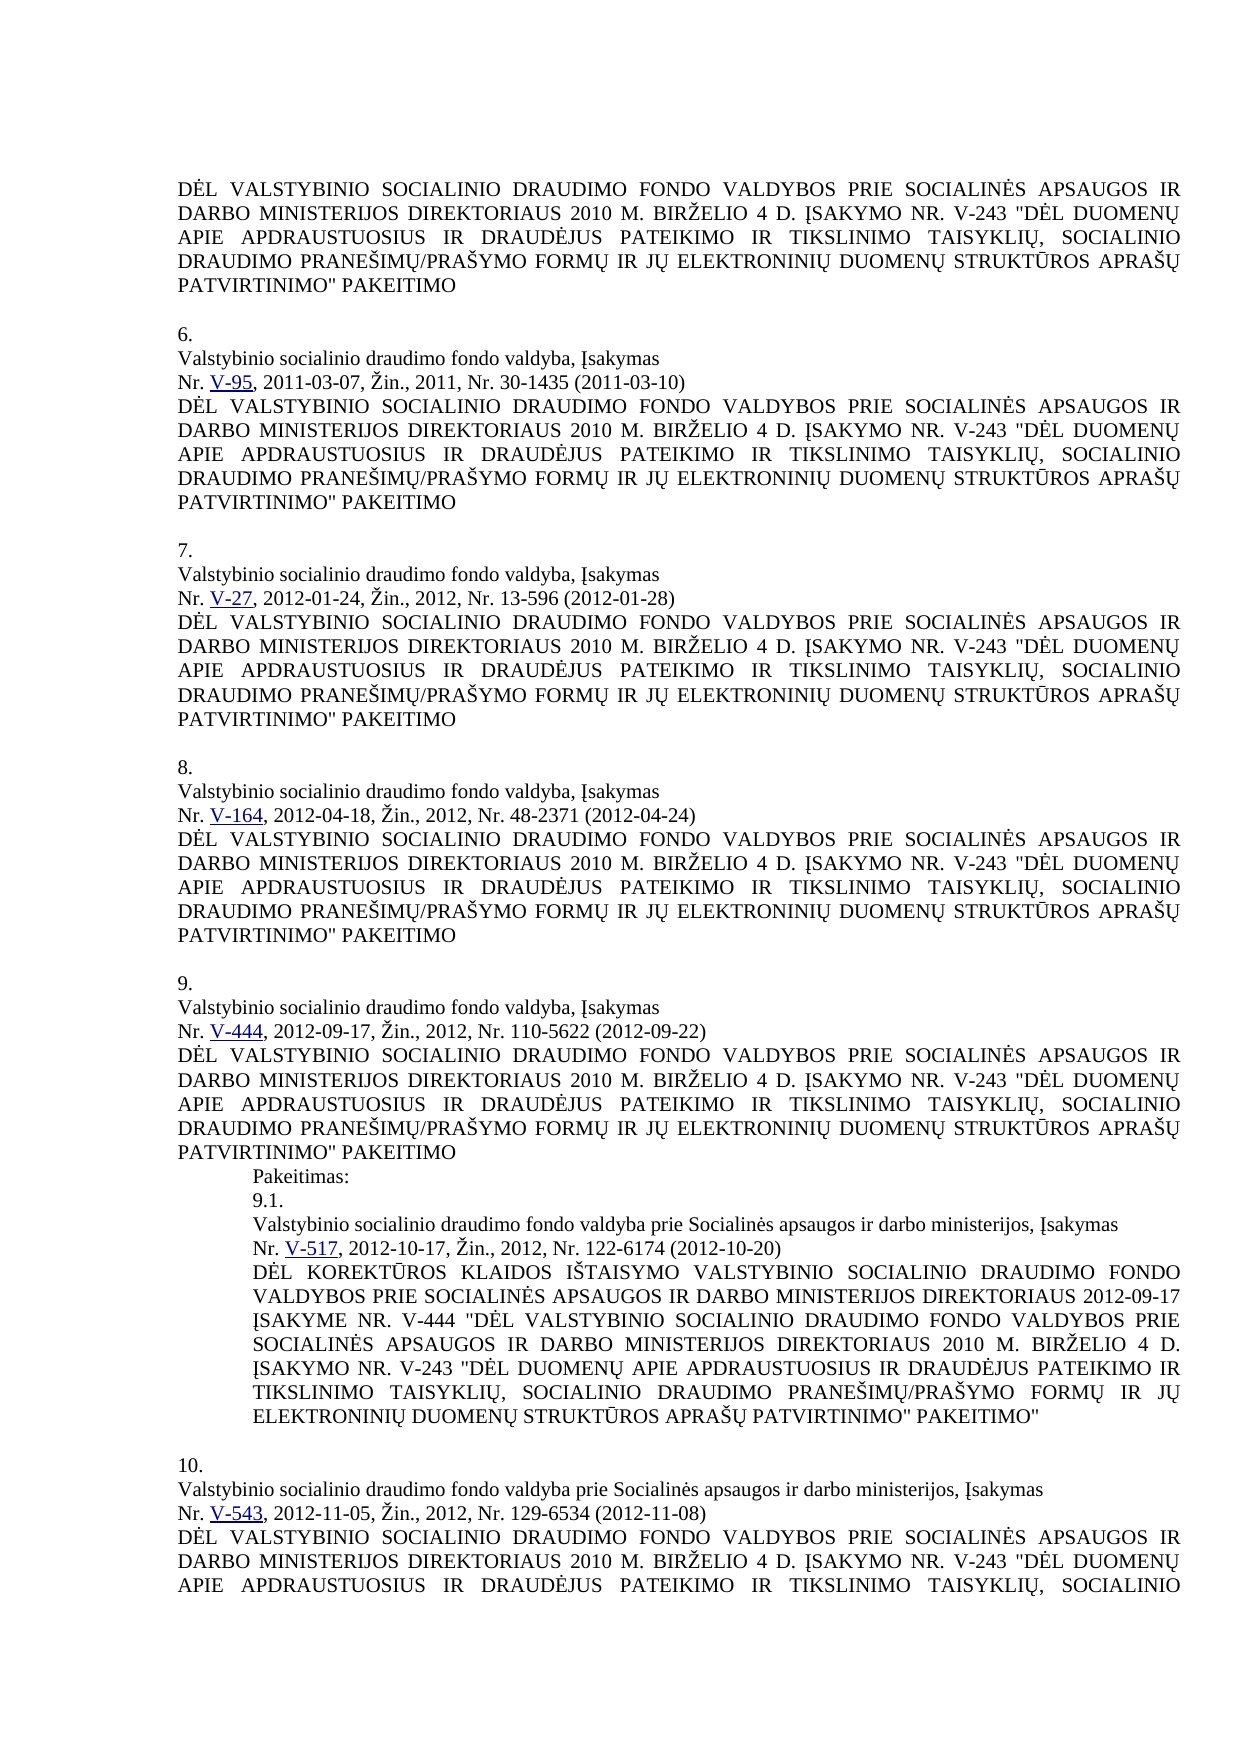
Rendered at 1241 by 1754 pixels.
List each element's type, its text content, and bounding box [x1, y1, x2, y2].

text Pakeitimas: [252, 1164, 1181, 1188]
text DĖL VALSTYBINIO SOCIALINIO DRAUDIMO FONDO VALDYBOS PRIE SOCIALINĖS APSAUGOS IR DARBO MINISTERIJOS DIREKTORIAUS 2010 M. BIRŽELIO 4 D. ĮSAKYMO NR. V-243 "DĖL DUOMENŲ APIE APDRAUSTUOSIUS IR DRAUDĖJUS PATEIKIMO IR TIKSLINIMO TAISYKLIŲ, SOCIALINIO DRAUDIMO PRANEŠIMŲ/PRAŠYMO FORMŲ IR JŲ ELEKTRONINIŲ DUOMENŲ STRUKTŪROS APRAŠŲ PATVIRTINIMO" PAKEITIMO [177, 610, 1181, 731]
text Valstybinio socialinio draudimo fondo valdyba, Įsakymas [177, 562, 1181, 586]
text DĖL VALSTYBINIO SOCIALINIO DRAUDIMO FONDO VALDYBOS PRIE SOCIALINĖS APSAUGOS IR DARBO MINISTERIJOS DIREKTORIAUS 2010 M. BIRŽELIO 4 D. ĮSAKYMO NR. V-243 "DĖL DUOMENŲ APIE APDRAUSTUOSIUS IR DRAUDĖJUS PATEIKIMO IR TIKSLINIMO TAISYKLIŲ, SOCIALINIO DRAUDIMO PRANEŠIMŲ/PRAŠYMO FORMŲ IR JŲ ELEKTRONINIŲ DUOMENŲ STRUKTŪROS APRAŠŲ PATVIRTINIMO" PAKEITIMO [177, 827, 1181, 947]
text 8. [177, 755, 1181, 779]
text Nr. V-164, 2012-04-18, Žin., 2012, Nr. 48-2371 (2012-04-24) [177, 803, 1181, 827]
text Nr. V-27, 2012-01-24, Žin., 2012, Nr. 13-596 (2012-01-28) [177, 586, 1181, 610]
text Valstybinio socialinio draudimo fondo valdyba, Įsakymas [177, 346, 1181, 370]
text Valstybinio socialinio draudimo fondo valdyba, Įsakymas [177, 995, 1181, 1019]
text DĖL VALSTYBINIO SOCIALINIO DRAUDIMO FONDO VALDYBOS PRIE SOCIALINĖS APSAUGOS IR DARBO MINISTERIJOS DIREKTORIAUS 2010 M. BIRŽELIO 4 D. ĮSAKYMO NR. V-243 "DĖL DUOMENŲ APIE APDRAUSTUOSIUS IR DRAUDĖJUS PATEIKIMO IR TIKSLINIMO TAISYKLIŲ, SOCIALINIO DRAUDIMO PRANEŠIMŲ/PRAŠYMO FORMŲ IR JŲ ELEKTRONINIŲ DUOMENŲ STRUKTŪROS APRAŠŲ PATVIRTINIMO" PAKEITIMO [177, 1043, 1181, 1164]
text DĖL VALSTYBINIO SOCIALINIO DRAUDIMO FONDO VALDYBOS PRIE SOCIALINĖS APSAUGOS IR DARBO MINISTERIJOS DIREKTORIAUS 2010 M. BIRŽELIO 4 D. ĮSAKYMO NR. V-243 "DĖL DUOMENŲ APIE APDRAUSTUOSIUS IR DRAUDĖJUS PATEIKIMO IR TIKSLINIMO TAISYKLIŲ, SOCIALINIO DRAUDIMO PRANEŠIMŲ/PRAŠYMO FORMŲ IR JŲ ELEKTRONINIŲ DUOMENŲ STRUKTŪROS APRAŠŲ PATVIRTINIMO" PAKEITIMO [177, 394, 1181, 514]
text Nr. V-95, 2011-03-07, Žin., 2011, Nr. 30-1435 (2011-03-10) [177, 370, 1181, 394]
text Nr. V-543, 2012-11-05, Žin., 2012, Nr. 129-6534 (2012-11-08) [177, 1501, 1181, 1525]
text Valstybinio socialinio draudimo fondo valdyba prie Socialinės apsaugos ir darbo ministerijos, Įsakymas [252, 1212, 1181, 1236]
text Valstybinio socialinio draudimo fondo valdyba prie Socialinės apsaugos ir darbo ministerijos, Įsakymas [177, 1477, 1181, 1501]
text Valstybinio socialinio draudimo fondo valdyba, Įsakymas [177, 779, 1181, 803]
text 9. [177, 971, 1181, 995]
text DĖL VALSTYBINIO SOCIALINIO DRAUDIMO FONDO VALDYBOS PRIE SOCIALINĖS APSAUGOS IR DARBO MINISTERIJOS DIREKTORIAUS 2010 M. BIRŽELIO 4 D. ĮSAKYMO NR. V-243 "DĖL DUOMENŲ APIE APDRAUSTUOSIUS IR DRAUDĖJUS PATEIKIMO IR TIKSLINIMO TAISYKLIŲ, SOCIALINIO [177, 1525, 1181, 1597]
text 7. [177, 538, 1181, 562]
text 6. [177, 322, 1181, 346]
text DĖL VALSTYBINIO SOCIALINIO DRAUDIMO FONDO VALDYBOS PRIE SOCIALINĖS APSAUGOS IR DARBO MINISTERIJOS DIREKTORIAUS 2010 M. BIRŽELIO 4 D. ĮSAKYMO NR. V-243 "DĖL DUOMENŲ APIE APDRAUSTUOSIUS IR DRAUDĖJUS PATEIKIMO IR TIKSLINIMO TAISYKLIŲ, SOCIALINIO DRAUDIMO PRANEŠIMŲ/PRAŠYMO FORMŲ IR JŲ ELEKTRONINIŲ DUOMENŲ STRUKTŪROS APRAŠŲ PATVIRTINIMO" PAKEITIMO [177, 177, 1181, 297]
text DĖL KOREKTŪROS KLAIDOS IŠTAISYMO VALSTYBINIO SOCIALINIO DRAUDIMO FONDO VALDYBOS PRIE SOCIALINĖS APSAUGOS IR DARBO MINISTERIJOS DIREKTORIAUS 2012-09-17 ĮSAKYME NR. V-444 "DĖL VALSTYBINIO SOCIALINIO DRAUDIMO FONDO VALDYBOS PRIE SOCIALINĖS APSAUGOS IR DARBO MINISTERIJOS DIREKTORIAUS 2010 M. BIRŽELIO 4 D. ĮSAKYMO NR. V-243 "DĖL DUOMENŲ APIE APDRAUSTUOSIUS IR DRAUDĖJUS PATEIKIMO IR TIKSLINIMO TAISYKLIŲ, SOCIALINIO DRAUDIMO PRANEŠIMŲ/PRAŠYMO FORMŲ IR JŲ ELEKTRONINIŲ DUOMENŲ STRUKTŪROS APRAŠŲ PATVIRTINIMO" PAKEITIMO" [252, 1260, 1181, 1428]
text 10. [177, 1452, 1181, 1477]
text Nr. V-444, 2012-09-17, Žin., 2012, Nr. 110-5622 (2012-09-22) [177, 1019, 1181, 1043]
text 9.1. [252, 1188, 1181, 1212]
text Nr. V-517, 2012-10-17, Žin., 2012, Nr. 122-6174 (2012-10-20) [252, 1236, 1181, 1260]
